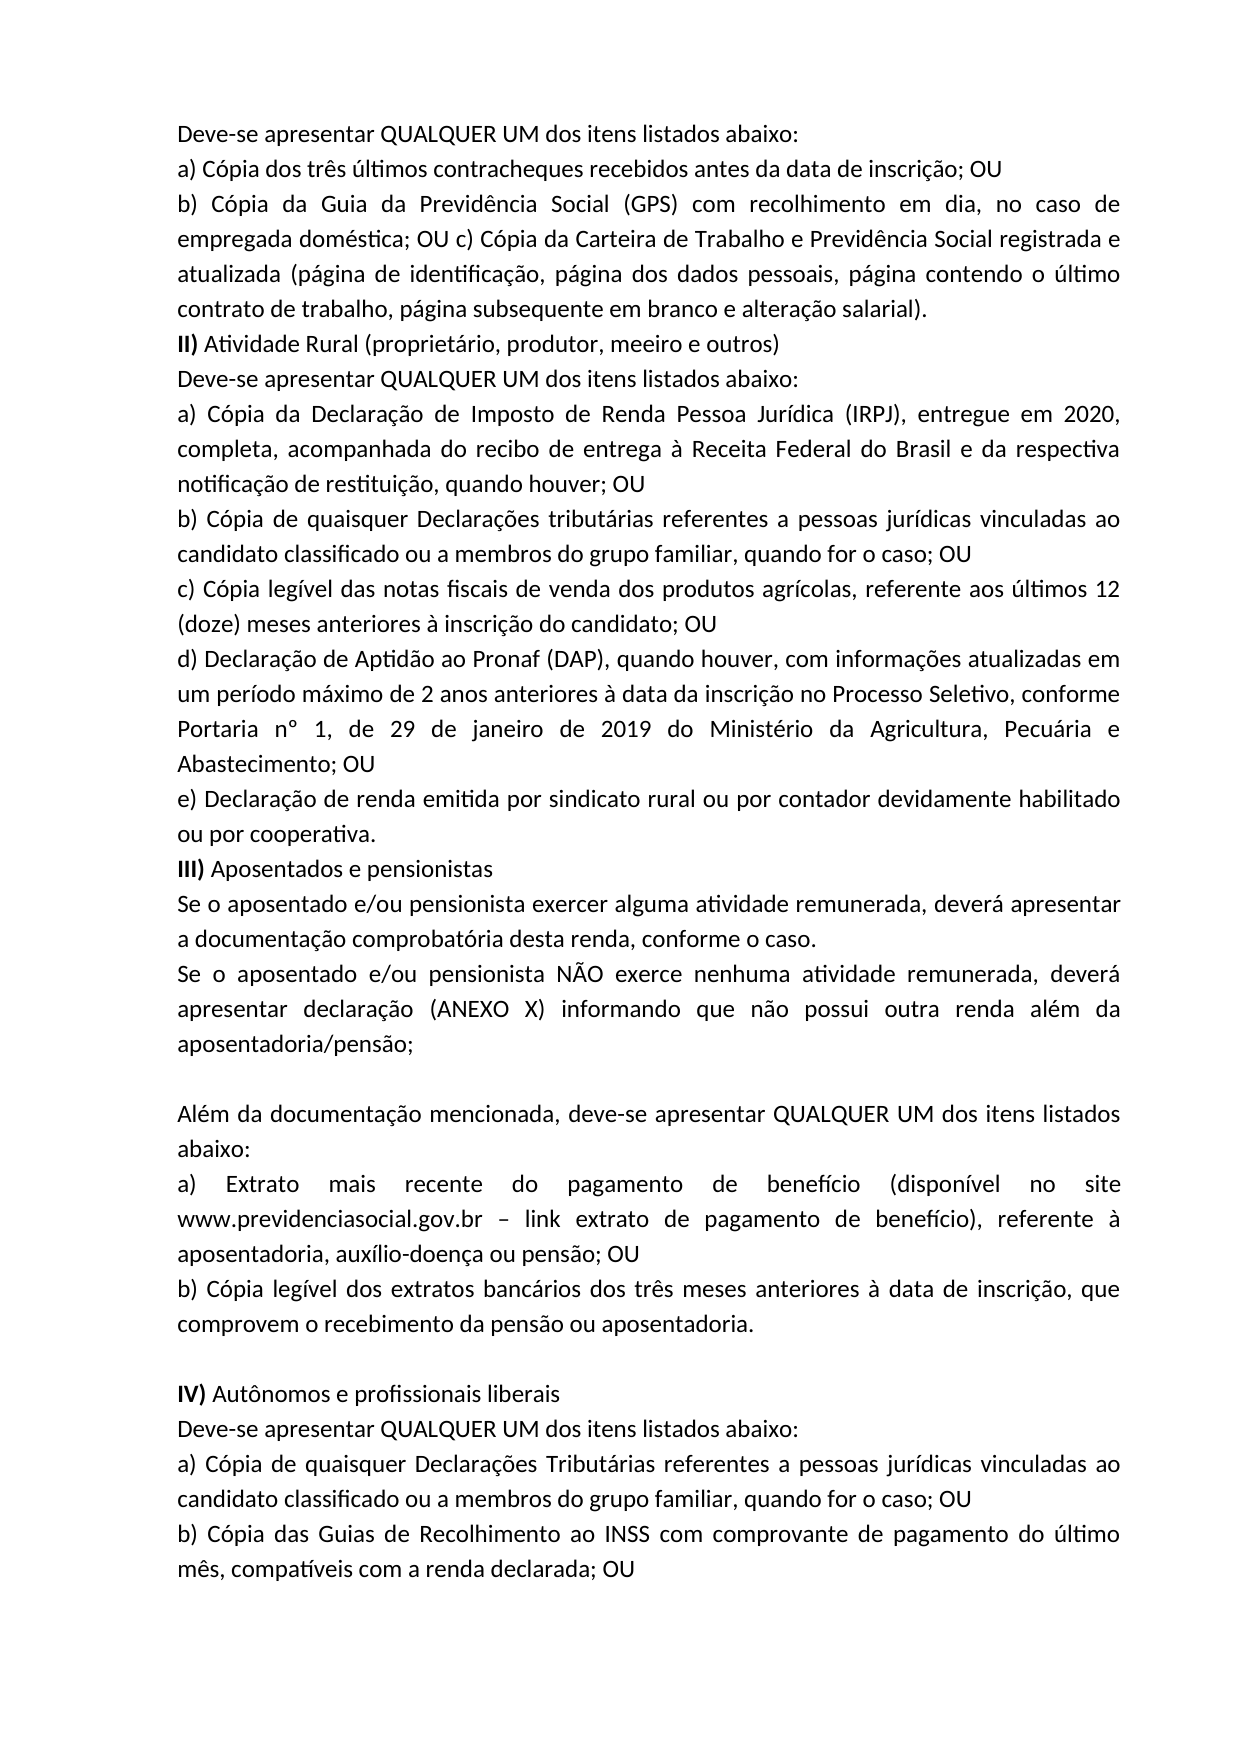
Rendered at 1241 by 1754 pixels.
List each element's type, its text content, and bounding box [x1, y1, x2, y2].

text Deve-se apresentar QUALQUER UM dos itens listados abaixo: [177, 1413, 1122, 1444]
text IV) Autônomos e profissionais liberais [177, 1378, 1122, 1409]
text III) Aposentados e pensionistas [177, 853, 1122, 884]
text b) Cópia da Guia da Previdência Social (GPS) com recolhimento em dia, no caso de empregada doméstica; OU c) Cópia da Carteira de Trabalho e Previdência Social registrada e atualizada (página de identificação, página dos dados pessoais, página contendo o último contrato de trabalho, página subsequente em branco e alteração salarial). [177, 188, 1122, 324]
text Se o aposentado e/ou pensionista NÃO exerce nenhuma atividade remunerada, deverá apresentar declaração (ANEXO X) informando que não possui outra renda além da aposentadoria/pensão; [177, 958, 1122, 1059]
text b) Cópia legível dos extratos bancários dos três meses anteriores à data de inscrição, que comprovem o recebimento da pensão ou aposentadoria. [177, 1273, 1122, 1339]
text a) Cópia da Declaração de Imposto de Renda Pessoa Jurídica (IRPJ), entregue em 2020, completa, acompanhada do recibo de entrega à Receita Federal do Brasil e da respectiva notificação de restituição, quando houver; OU [177, 398, 1122, 499]
text Além da documentação mencionada, deve-se apresentar QUALQUER UM dos itens listados abaixo: [177, 1098, 1122, 1164]
text Se o aposentado e/ou pensionista exercer alguma atividade remunerada, deverá apresentar a documentação comprobatória desta renda, conforme o caso. [177, 888, 1122, 954]
text a) Cópia dos três últimos contracheques recebidos antes da data de inscrição; OU [177, 153, 1122, 184]
text Deve-se apresentar QUALQUER UM dos itens listados abaixo: [177, 363, 1122, 394]
text b) Cópia das Guias de Recolhimento ao INSS com comprovante de pagamento do último mês, compatíveis com a renda declarada; OU [177, 1518, 1122, 1584]
text a) Extrato mais recente do pagamento de benefício (disponível no site www.previdenciasocial.gov.br – link extrato de pagamento de benefício), referente à aposentadoria, auxílio-doença ou pensão; OU [177, 1168, 1122, 1269]
text d) Declaração de Aptidão ao Pronaf (DAP), quando houver, com informações atualizadas em um período máximo de 2 anos anteriores à data da inscrição no Processo Seletivo, conforme Portaria nº 1, de 29 de janeiro de 2019 do Ministério da Agricultura, Pecuária e Abastecimento; OU [177, 643, 1122, 779]
text c) Cópia legível das notas fiscais de venda dos produtos agrícolas, referente aos últimos 12 (doze) meses anteriores à inscrição do candidato; OU [177, 573, 1122, 639]
text Deve-se apresentar QUALQUER UM dos itens listados abaixo: [177, 118, 1122, 149]
text b) Cópia de quaisquer Declarações tributárias referentes a pessoas jurídicas vinculadas ao candidato classificado ou a membros do grupo familiar, quando for o caso; OU [177, 503, 1122, 569]
text a) Cópia de quaisquer Declarações Tributárias referentes a pessoas jurídicas vinculadas ao candidato classificado ou a membros do grupo familiar, quando for o caso; OU [177, 1448, 1122, 1514]
text e) Declaração de renda emitida por sindicato rural ou por contador devidamente habilitado ou por cooperativa. [177, 783, 1122, 849]
text II) Atividade Rural (proprietário, produtor, meeiro e outros) [177, 328, 1122, 359]
